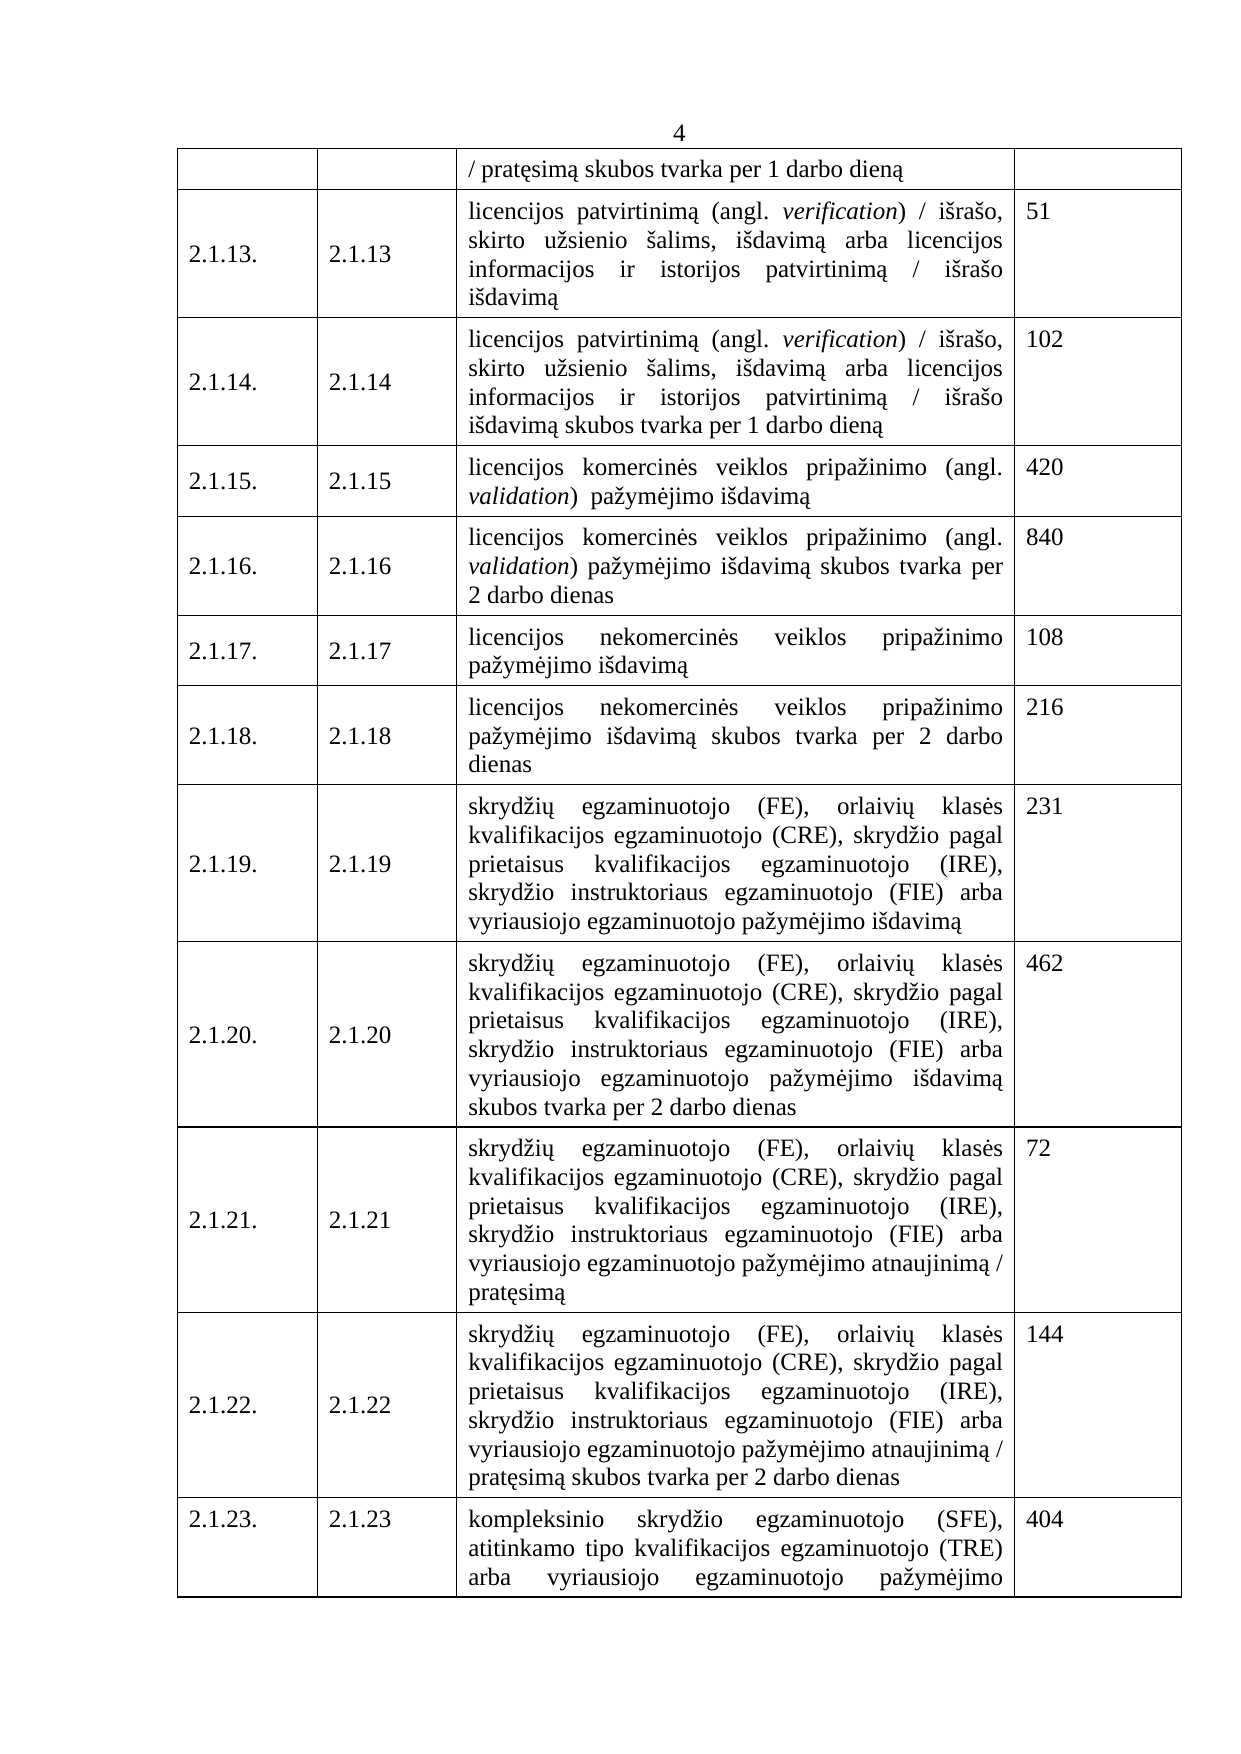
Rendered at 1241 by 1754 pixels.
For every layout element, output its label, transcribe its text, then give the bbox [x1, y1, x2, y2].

table_cell 2.1.14 [318, 318, 456, 445]
table_cell 404 [1015, 1498, 1181, 1596]
table_cell 2.1.23 [318, 1498, 456, 1596]
table_cell 2.1.13. [178, 190, 317, 317]
table_cell 462 [1015, 942, 1181, 1126]
table_cell licencijos patvirtinimą (angl. verification) / išrašo, skirto užsienio šalims, išdavimą arba licencijos informacijos ir istorijos patvirtinimą / išrašo išdavimą [457, 190, 1014, 317]
table_cell 2.1.20 [318, 942, 456, 1126]
table_cell 102 [1015, 318, 1181, 445]
table_cell licencijos komercinės veiklos pripažinimo (angl. validation) pažymėjimo išdavimą [457, 446, 1014, 516]
table_cell 2.1.22 [318, 1313, 456, 1497]
table_cell 2.1.14. [178, 318, 317, 445]
table_cell 2.1.15 [318, 446, 456, 516]
table_cell [1015, 149, 1181, 189]
table_cell 2.1.22. [178, 1313, 317, 1497]
table_cell 2.1.13 [318, 190, 456, 317]
table_cell 231 [1015, 785, 1181, 941]
table_cell licencijos nekomercinės veiklos pripažinimo pažymėjimo išdavimą skubos tvarka per 2 darbo dienas [457, 686, 1014, 784]
table_cell 2.1.21 [318, 1128, 456, 1312]
table_cell [178, 149, 317, 189]
table_cell 144 [1015, 1313, 1181, 1497]
table_cell skrydžių egzaminuotojo (FE), orlaivių klasės kvalifikacijos egzaminuotojo (CRE), skrydžio pagal prietaisus kvalifikacijos egzaminuotojo (IRE), skrydžio instruktoriaus egzaminuotojo (FIE) arba vyriausiojo egzaminuotojo pažymėjimo atnaujinimą / pratęsimą [457, 1128, 1014, 1312]
table_cell 2.1.23. [178, 1498, 317, 1596]
table_cell 2.1.17. [178, 616, 317, 685]
table_cell kompleksinio skrydžio egzaminuotojo (SFE), atitinkamo tipo kvalifikacijos egzaminuotojo (TRE) arba vyriausiojo egzaminuotojo pažymėjimo [457, 1498, 1014, 1596]
table_cell 2.1.21. [178, 1128, 317, 1312]
table_cell / pratęsimą skubos tvarka per 1 darbo dieną [457, 149, 1014, 189]
table_cell 2.1.18. [178, 686, 317, 784]
table_cell 2.1.19. [178, 785, 317, 941]
table_cell skrydžių egzaminuotojo (FE), orlaivių klasės kvalifikacijos egzaminuotojo (CRE), skrydžio pagal prietaisus kvalifikacijos egzaminuotojo (IRE), skrydžio instruktoriaus egzaminuotojo (FIE) arba vyriausiojo egzaminuotojo pažymėjimo išdavimą [457, 785, 1014, 941]
table_cell 2.1.20. [178, 942, 317, 1126]
table_cell licencijos komercinės veiklos pripažinimo (angl. validation) pažymėjimo išdavimą skubos tvarka per 2 darbo dienas [457, 517, 1014, 615]
table_cell 51 [1015, 190, 1181, 317]
table_cell 216 [1015, 686, 1181, 784]
table_cell skrydžių egzaminuotojo (FE), orlaivių klasės kvalifikacijos egzaminuotojo (CRE), skrydžio pagal prietaisus kvalifikacijos egzaminuotojo (IRE), skrydžio instruktoriaus egzaminuotojo (FIE) arba vyriausiojo egzaminuotojo pažymėjimo atnaujinimą / pratęsimą skubos tvarka per 2 darbo dienas [457, 1313, 1014, 1497]
table_cell licencijos patvirtinimą (angl. verification) / išrašo, skirto užsienio šalims, išdavimą arba licencijos informacijos ir istorijos patvirtinimą / išrašo išdavimą skubos tvarka per 1 darbo dieną [457, 318, 1014, 445]
table_cell licencijos nekomercinės veiklos pripažinimo pažymėjimo išdavimą [457, 616, 1014, 685]
table_cell 840 [1015, 517, 1181, 615]
table_cell 2.1.15. [178, 446, 317, 516]
table_cell 2.1.19 [318, 785, 456, 941]
table_cell 72 [1015, 1128, 1181, 1312]
table_cell 2.1.18 [318, 686, 456, 784]
table_cell 108 [1015, 616, 1181, 685]
table_cell 420 [1015, 446, 1181, 516]
table_cell 2.1.17 [318, 616, 456, 685]
table_cell [318, 149, 456, 189]
table_cell skrydžių egzaminuotojo (FE), orlaivių klasės kvalifikacijos egzaminuotojo (CRE), skrydžio pagal prietaisus kvalifikacijos egzaminuotojo (IRE), skrydžio instruktoriaus egzaminuotojo (FIE) arba vyriausiojo egzaminuotojo pažymėjimo išdavimą skubos tvarka per 2 darbo dienas [457, 942, 1014, 1126]
table_cell 2.1.16 [318, 517, 456, 615]
table_cell 2.1.16. [178, 517, 317, 615]
